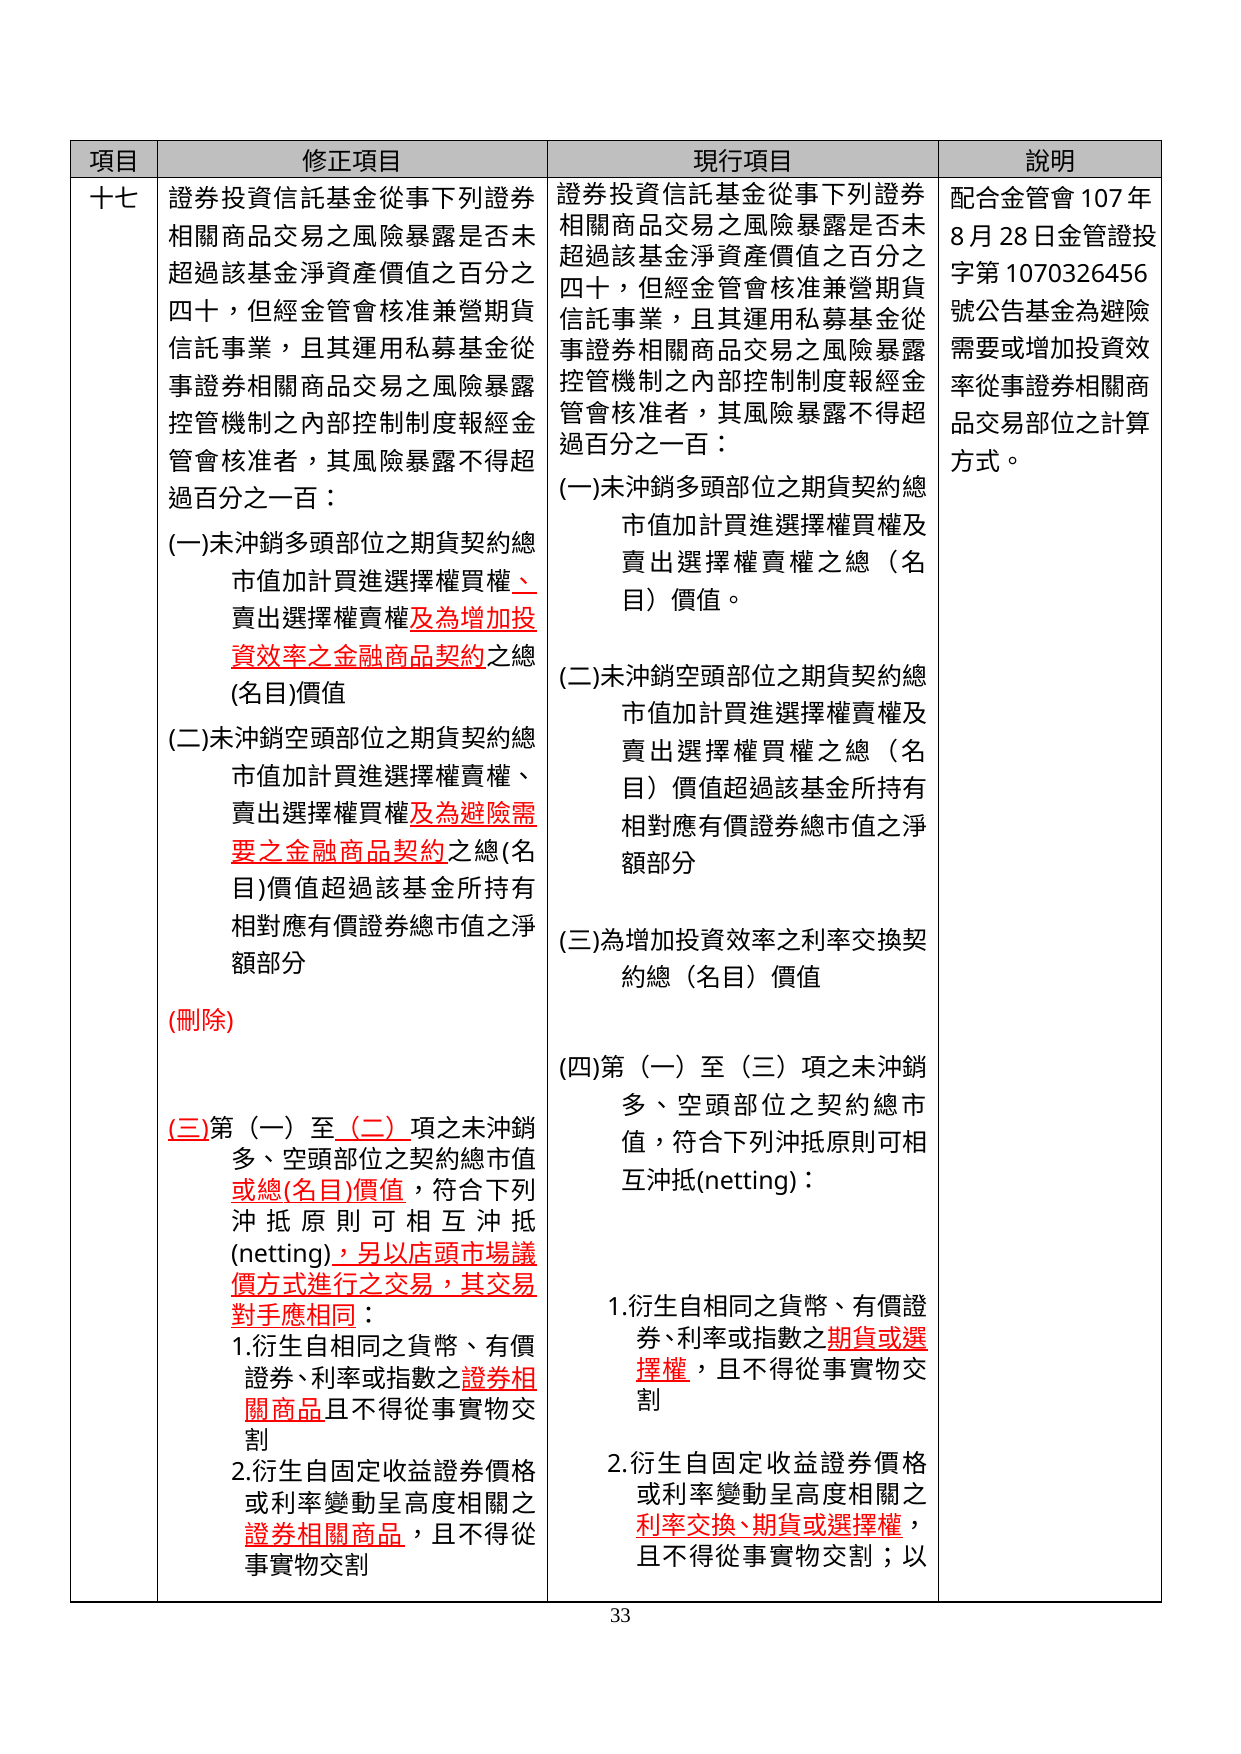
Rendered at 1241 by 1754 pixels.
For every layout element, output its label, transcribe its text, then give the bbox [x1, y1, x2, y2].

table_cell 證券投資信託基金從事下列證券相關商品交易之風險暴露是否未超過該基金淨資產價值之百分之四十，但經金管會核准兼營期貨信託事業，且其運用私募基金從事證券相關商品交易之風險暴露控管機制之內部控制制度報經金管會核准者，其風險暴露不得超過百分之一百： (一)未沖銷多頭部位之期貨契約總市值加計買進選擇權買權及賣出選擇權賣權之總（名目）價值。 (二)未沖銷空頭部位之期貨契約總市值加計買進選擇權賣權及賣出選擇權買權之總（名目）價值超過該基金所持有相對應有價證券總市值之淨額部分 (三)為增加投資效率之利率交換契約總（名目）價值 (四)第（一）至（三）項之未沖銷多、空頭部位之契約總市值，符合下列沖抵原則可相互沖抵(netting)： 1.衍生自相同之貨幣、有價證券、利率或指數之期貨或選擇權，且不得從事實物交割 2.衍生自固定收益證券價格或利率變動呈高度相關之利率交換、期貨或選擇權，且不得從事實物交割；以 [548, 178, 938, 1601]
table_header 說明 [939, 141, 1161, 177]
table_header 現行項目 [548, 141, 938, 177]
table_header 修正項目 [158, 141, 547, 177]
table_cell 配合金管會107年8月28日金管證投字第1070326456號公告基金為避險需要或增加投資效率從事證券相關商品交易部位之計算方式。 [939, 178, 1161, 1601]
table_cell 十七 [71, 178, 157, 1601]
table_header 項目 [71, 141, 157, 177]
table_cell 證券投資信託基金從事下列證券相關商品交易之風險暴露是否未超過該基金淨資產價值之百分之四十，但經金管會核准兼營期貨信託事業，且其運用私募基金從事證券相關商品交易之風險暴露控管機制之內部控制制度報經金管會核准者，其風險暴露不得超過百分之一百： (一)未沖銷多頭部位之期貨契約總市值加計買進選擇權買權、賣出選擇權賣權及為增加投資效率之金融商品契約之總(名目)價值 (二)未沖銷空頭部位之期貨契約總市值加計買進選擇權賣權、賣出選擇權買權及為避險需要之金融商品契約之總(名目)價值超過該基金所持有相對應有價證券總市值之淨額部分 (刪除) (三)第（一）至（二）項之未沖銷多、空頭部位之契約總市值或總(名目)價值，符合下列沖抵原則可相互沖抵(netting)，另以店頭市場議價方式進行之交易，其交易對手應相同： 1.衍生自相同之貨幣、有價證券、利率或指數之證券相關商品且不得從事實物交割 2.衍生自固定收益證券價格或利率變動呈高度相關之證券相關商品，且不得從事實物交割 [158, 178, 547, 1601]
